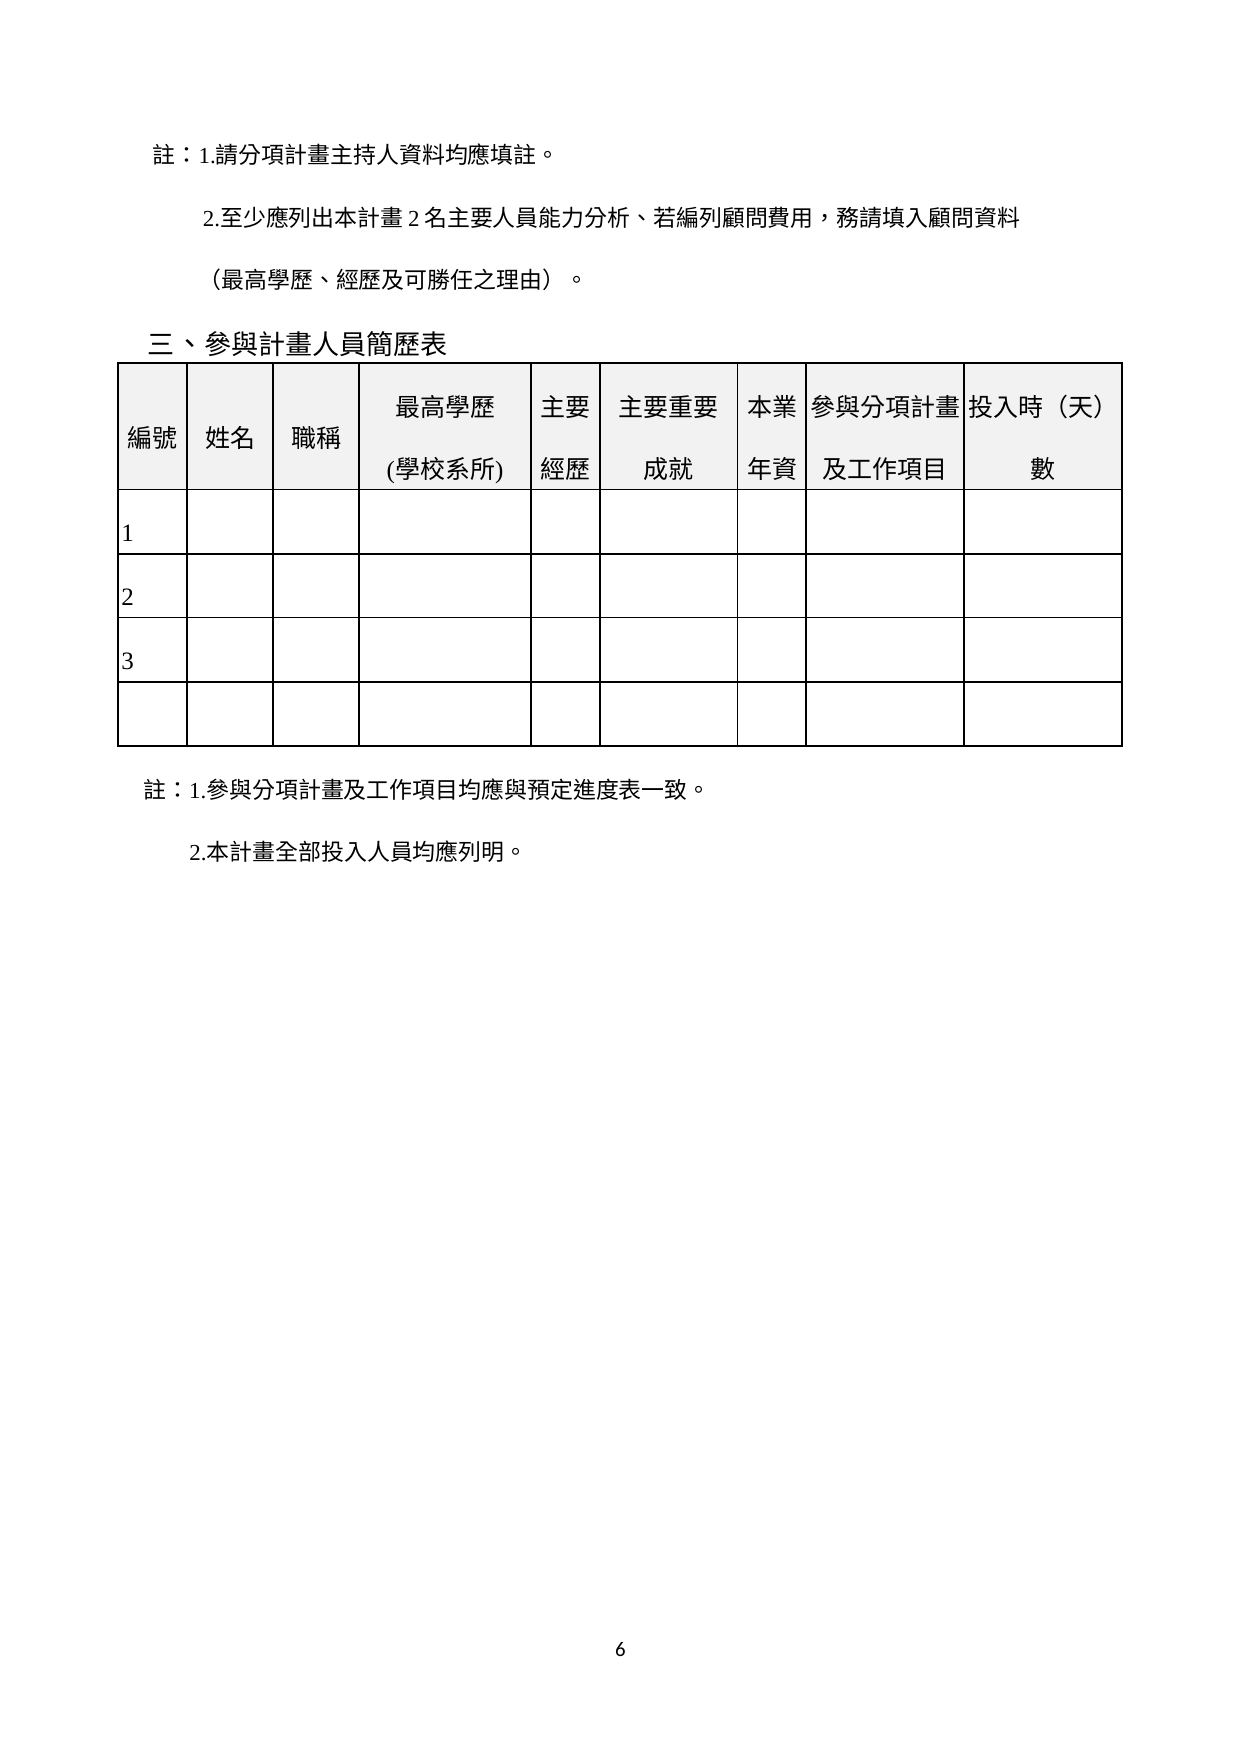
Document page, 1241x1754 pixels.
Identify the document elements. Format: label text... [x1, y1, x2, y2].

table_header 姓名 [188, 364, 272, 489]
table_cell [601, 618, 737, 681]
table_cell [532, 555, 599, 617]
table_cell [738, 555, 805, 617]
table_cell [807, 618, 963, 681]
table_cell [119, 683, 186, 745]
table_header 參與分項計畫及工作項目 [807, 364, 963, 489]
table_cell 3 [119, 618, 186, 681]
table_cell 2 [119, 555, 186, 617]
table_cell [532, 490, 599, 553]
table_header 主要經歷 [532, 364, 599, 489]
table_header 職稱 [274, 364, 358, 489]
table_cell [601, 555, 737, 617]
table_cell [360, 683, 530, 745]
table_cell [274, 555, 358, 617]
table_cell [360, 490, 530, 553]
table_cell [274, 490, 358, 553]
text （最高學歷、經歷及可勝任之理由）。 [118, 237, 1122, 300]
table_header 最高學歷 (學校系所) [360, 364, 530, 489]
table_cell [965, 490, 1121, 553]
table_cell [807, 683, 963, 745]
table_cell [188, 490, 272, 553]
table_cell [807, 490, 963, 553]
table_header 本業年資 [738, 364, 805, 489]
table_cell [188, 683, 272, 745]
table_header 投入時（天）數 [965, 364, 1121, 489]
table_cell 1 [119, 490, 186, 553]
text 三、參與計畫人員簡歷表 [148, 300, 1122, 362]
text 2.至少應列出本計畫2名主要人員能力分析、若編列顧問費用，務請填入顧問資料 [168, 175, 1122, 237]
text 註：1.請分項計畫主持人資料均應填註。 [118, 112, 1122, 175]
table_cell [965, 683, 1121, 745]
table_header 編號 [119, 364, 186, 489]
table_cell [274, 683, 358, 745]
table_cell [738, 683, 805, 745]
table_cell [965, 618, 1121, 681]
table_cell [738, 490, 805, 553]
text 2.本計畫全部投入人員均應列明。 [189, 809, 1122, 872]
table_cell [807, 555, 963, 617]
table_cell [601, 490, 737, 553]
table_header 主要重要 成就 [601, 364, 737, 489]
table_cell [965, 555, 1121, 617]
table_cell [532, 618, 599, 681]
table_cell [601, 683, 737, 745]
table_cell [738, 618, 805, 681]
table_cell [532, 683, 599, 745]
table_cell [360, 555, 530, 617]
table_cell [360, 618, 530, 681]
table_cell [188, 555, 272, 617]
text 註：1.參與分項計畫及工作項目均應與預定進度表一致。 [143, 747, 1122, 809]
table_cell [188, 618, 272, 681]
table_cell [274, 618, 358, 681]
